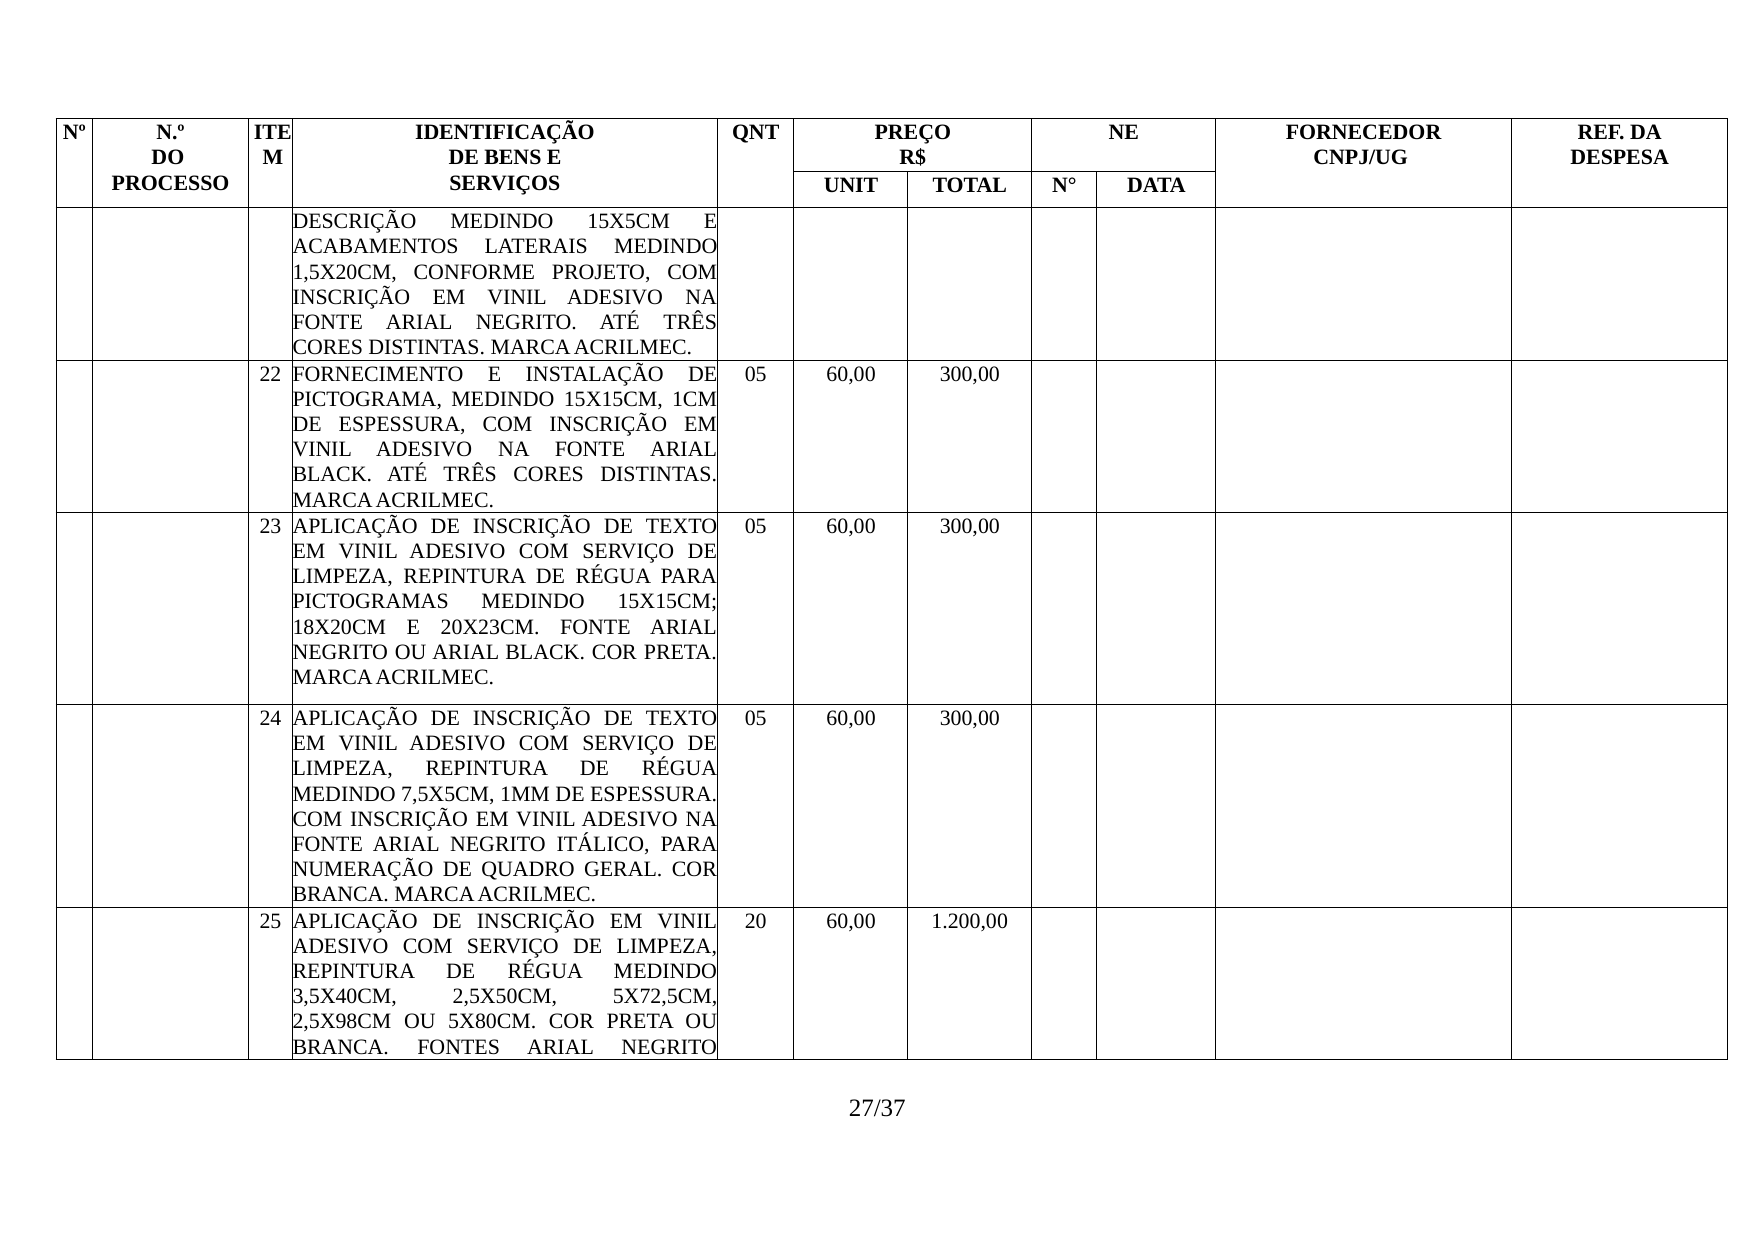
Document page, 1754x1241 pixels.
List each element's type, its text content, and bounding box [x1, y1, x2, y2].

table_cell 25 [249, 908, 292, 1059]
table_cell [1097, 208, 1215, 359]
table_cell N° [1032, 172, 1096, 207]
table_cell 05 [718, 705, 793, 907]
table_cell 24 [249, 705, 292, 907]
table_cell 60,00 [794, 513, 907, 704]
table_cell [57, 705, 92, 907]
table_cell [57, 908, 92, 1059]
table_cell APLICAÇÃO DE INSCRIÇÃO DE TEXTO EM VINIL ADESIVO COM SERVIÇO DE LIMPEZA, REPINTURA DE RÉGUA MEDINDO 7,5X5CM, 1MM DE ESPESSURA. COM INSCRIÇÃO EM VINIL ADESIVO NA FONTE ARIAL NEGRITO ITÁLICO, PARA NUMERAÇÃO DE QUADRO GERAL. COR BRANCA. MARCA ACRILMEC. [293, 705, 717, 907]
table_cell [249, 208, 292, 359]
table_cell FORNECIMENTO E INSTALAÇÃO DE PICTOGRAMA, MEDINDO 15X15CM, 1CM DE ESPESSURA, COM INSCRIÇÃO EM VINIL ADESIVO NA FONTE ARIAL BLACK. ATÉ TRÊS CORES DISTINTAS. MARCA ACRILMEC. [293, 361, 717, 512]
table_header Nº [57, 119, 92, 207]
table_cell [908, 208, 1031, 359]
table_header N.º DO PROCESSO [93, 119, 248, 207]
table_cell [57, 513, 92, 704]
table_cell [1032, 705, 1096, 907]
table_cell [1512, 208, 1727, 359]
table_cell [794, 208, 907, 359]
table_cell 60,00 [794, 361, 907, 512]
table_cell [1216, 513, 1511, 704]
table_cell 23 [249, 513, 292, 704]
table_cell 05 [718, 513, 793, 704]
table_header PREÇO R$ [794, 119, 1031, 171]
table_header FORNECEDOR CNPJ/UG [1216, 119, 1511, 207]
table_cell 60,00 [794, 705, 907, 907]
table_cell 1.200,00 [908, 908, 1031, 1059]
table_cell [57, 361, 92, 512]
table_cell 20 [718, 908, 793, 1059]
table_cell [93, 908, 248, 1059]
table_cell [1097, 513, 1215, 704]
table_header IDENTIFICAÇÃO DE BENS E SERVIÇOS [293, 119, 717, 207]
table_cell [1512, 705, 1727, 907]
table_cell [1216, 908, 1511, 1059]
table_cell [1512, 908, 1727, 1059]
table_cell [1216, 705, 1511, 907]
table_cell [1032, 908, 1096, 1059]
table_cell DATA [1097, 172, 1215, 207]
table_cell DESCRIÇÃO MEDINDO 15X5CM E ACABAMENTOS LATERAIS MEDINDO 1,5X20CM, CONFORME PROJETO, COM INSCRIÇÃO EM VINIL ADESIVO NA FONTE ARIAL NEGRITO. ATÉ TRÊS CORES DISTINTAS. MARCA ACRILMEC. [293, 208, 717, 359]
table_cell [1216, 361, 1511, 512]
table_cell 300,00 [908, 513, 1031, 704]
table_cell [1512, 513, 1727, 704]
table_cell APLICAÇÃO DE INSCRIÇÃO DE TEXTO EM VINIL ADESIVO COM SERVIÇO DE LIMPEZA, REPINTURA DE RÉGUA PARA PICTOGRAMAS MEDINDO 15X15CM; 18X20CM E 20X23CM. FONTE ARIAL NEGRITO OU ARIAL BLACK. COR PRETA. MARCA ACRILMEC. [293, 513, 717, 704]
table_cell 300,00 [908, 361, 1031, 512]
table_cell 05 [718, 361, 793, 512]
table_cell [718, 208, 793, 359]
table_cell [93, 361, 248, 512]
table_cell [57, 208, 92, 359]
table_cell [1032, 208, 1096, 359]
table_cell APLICAÇÃO DE INSCRIÇÃO EM VINIL ADESIVO COM SERVIÇO DE LIMPEZA, REPINTURA DE RÉGUA MEDINDO 3,5X40CM, 2,5X50CM, 5X72,5CM, 2,5X98CM OU 5X80CM. COR PRETA OU BRANCA. FONTES ARIAL NEGRITO [293, 908, 717, 1059]
table_cell [93, 705, 248, 907]
table_cell [1032, 513, 1096, 704]
table_cell [1097, 908, 1215, 1059]
table_cell TOTAL [908, 172, 1031, 207]
table_cell [1216, 208, 1511, 359]
table_cell UNIT [794, 172, 907, 207]
table_cell 22 [249, 361, 292, 512]
table_header REF. DA DESPESA [1512, 119, 1727, 207]
table_cell 300,00 [908, 705, 1031, 907]
table_cell [93, 208, 248, 359]
table_header ITEM [249, 119, 292, 207]
table_cell [1097, 705, 1215, 907]
table_cell [1097, 361, 1215, 512]
table_cell [1032, 361, 1096, 512]
table_cell [93, 513, 248, 704]
table_cell [1512, 361, 1727, 512]
table_cell 60,00 [794, 908, 907, 1059]
table_header NE [1032, 119, 1215, 171]
table_header QNT [718, 119, 793, 207]
